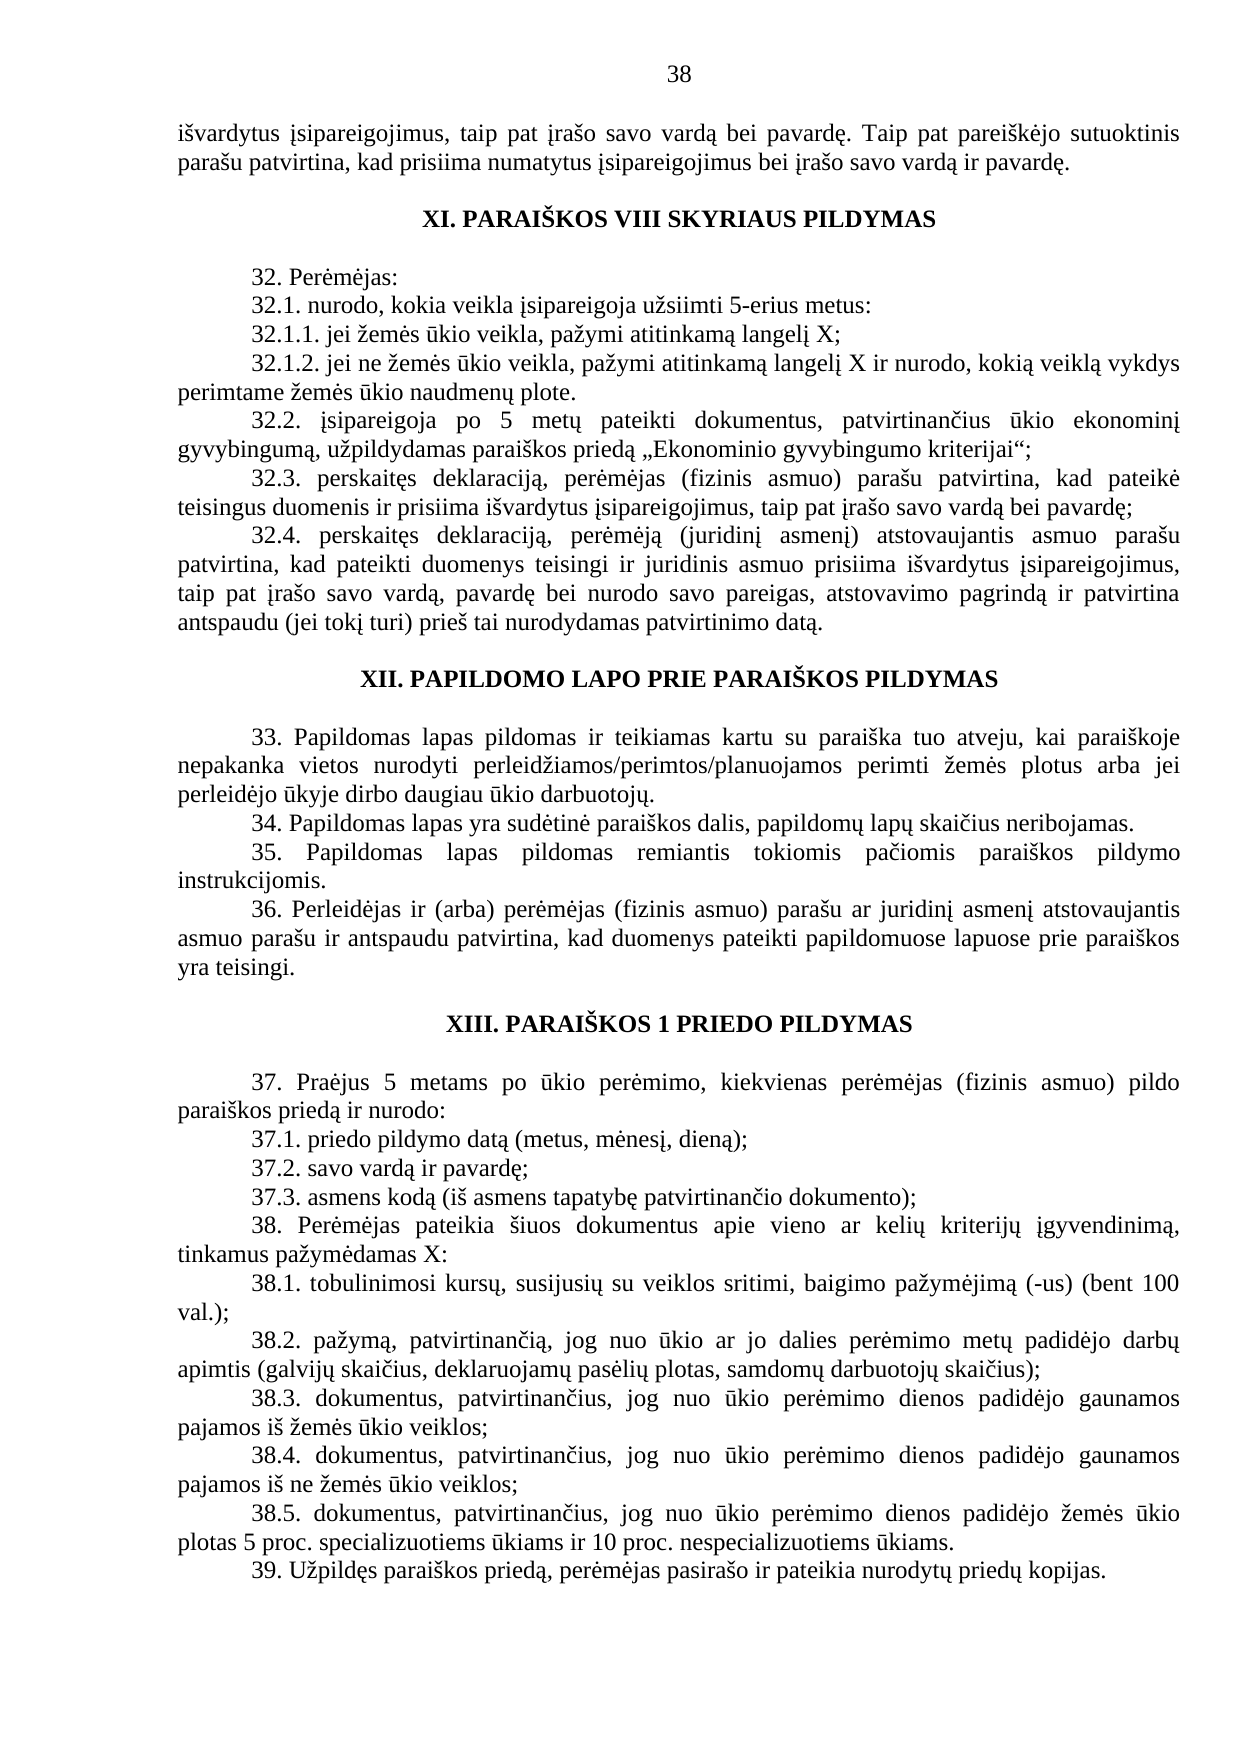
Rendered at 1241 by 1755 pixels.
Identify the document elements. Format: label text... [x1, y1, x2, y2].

text 37.2. savo vardą ir pavardę; [177, 1153, 1181, 1182]
text 37. Praėjus 5 metams po ūkio perėmimo, kiekvienas perėmėjas (fizinis asmuo) pildo paraiškos priedą ir nurodo: [177, 1067, 1181, 1124]
text 37.3. asmens kodą (iš asmens tapatybę patvirtinančio dokumento); [177, 1182, 1181, 1211]
text XIII. PARAIŠKOS 1 PRIEDO PILDYMAS [177, 1009, 1181, 1038]
text 38. Perėmėjas pateikia šiuos dokumentus apie vieno ar kelių kriterijų įgyvendinimą, tinkamus pažymėdamas X: [177, 1211, 1181, 1268]
text 36. Perleidėjas ir (arba) perėmėjas (fizinis asmuo) parašu ar juridinį asmenį atstovaujantis asmuo parašu ir antspaudu patvirtina, kad duomenys pateikti papildomuose lapuose prie paraiškos yra teisingi. [177, 894, 1181, 981]
text išvardytus įsipareigojimus, taip pat įrašo savo vardą bei pavardę. Taip pat pareiškėjo sutuoktinis parašu patvirtina, kad prisiima numatytus įsipareigojimus bei įrašo savo vardą ir pavardę. [177, 118, 1181, 176]
text 32. Perėmėjas: [177, 262, 1181, 291]
text 38.2. pažymą, patvirtinančią, jog nuo ūkio ar jo dalies perėmimo metų padidėjo darbų apimtis (galvijų skaičius, deklaruojamų pasėlių plotas, samdomų darbuotojų skaičius); [177, 1326, 1181, 1383]
text 32.1. nurodo, kokia veikla įsipareigoja užsiimti 5-erius metus: [177, 291, 1181, 319]
text 38.1. tobulinimosi kursų, susijusių su veiklos sritimi, baigimo pažymėjimą (-us) (bent 100 val.); [177, 1268, 1181, 1326]
text 32.1.2. jei ne žemės ūkio veikla, pažymi atitinkamą langelį X ir nurodo, kokią veiklą vykdys perimtame žemės ūkio naudmenų plote. [177, 348, 1181, 406]
text XI. PARAIŠKOS VIII SKYRIAUS PILDYMAS [177, 204, 1181, 233]
text XII. PAPILDOMO LAPO PRIE PARAIŠKOS PILDYMAS [177, 664, 1181, 693]
text 33. Papildomas lapas pildomas ir teikiamas kartu su paraiška tuo atveju, kai paraiškoje nepakanka vietos nurodyti perleidžiamos/perimtos/planuojamos perimti žemės plotus arba jei perleidėjo ūkyje dirbo daugiau ūkio darbuotojų. [177, 722, 1181, 808]
text 35. Papildomas lapas pildomas remiantis tokiomis pačiomis paraiškos pildymo instrukcijomis. [177, 837, 1181, 894]
text 38.5. dokumentus, patvirtinančius, jog nuo ūkio perėmimo dienos padidėjo žemės ūkio plotas 5 proc. specializuotiems ūkiams ir 10 proc. nespecializuotiems ūkiams. [177, 1498, 1181, 1556]
text 32.1.1. jei žemės ūkio veikla, pažymi atitinkamą langelį X; [177, 319, 1181, 348]
text 32.2. įsipareigoja po 5 metų pateikti dokumentus, patvirtinančius ūkio ekonominį gyvybingumą, užpildydamas paraiškos priedą „Ekonominio gyvybingumo kriterijai“; [177, 406, 1181, 463]
text 34. Papildomas lapas yra sudėtinė paraiškos dalis, papildomų lapų skaičius neribojamas. [177, 808, 1181, 837]
text 32.3. perskaitęs deklaraciją, perėmėjas (fizinis asmuo) parašu patvirtina, kad pateikė teisingus duomenis ir prisiima išvardytus įsipareigojimus, taip pat įrašo savo vardą bei pavardę; [177, 463, 1181, 521]
text 38.3. dokumentus, patvirtinančius, jog nuo ūkio perėmimo dienos padidėjo gaunamos pajamos iš žemės ūkio veiklos; [177, 1383, 1181, 1441]
text 37.1. priedo pildymo datą (metus, mėnesį, dieną); [177, 1124, 1181, 1153]
text 32.4. perskaitęs deklaraciją, perėmėją (juridinį asmenį) atstovaujantis asmuo parašu patvirtina, kad pateikti duomenys teisingi ir juridinis asmuo prisiima išvardytus įsipareigojimus, taip pat įrašo savo vardą, pavardę bei nurodo savo pareigas, atstovavimo pagrindą ir patvirtina antspaudu (jei tokį turi) prieš tai nurodydamas patvirtinimo datą. [177, 521, 1181, 636]
text 39. Užpildęs paraiškos priedą, perėmėjas pasirašo ir pateikia nurodytų priedų kopijas. [177, 1556, 1181, 1584]
text 38.4. dokumentus, patvirtinančius, jog nuo ūkio perėmimo dienos padidėjo gaunamos pajamos iš ne žemės ūkio veiklos; [177, 1441, 1181, 1498]
